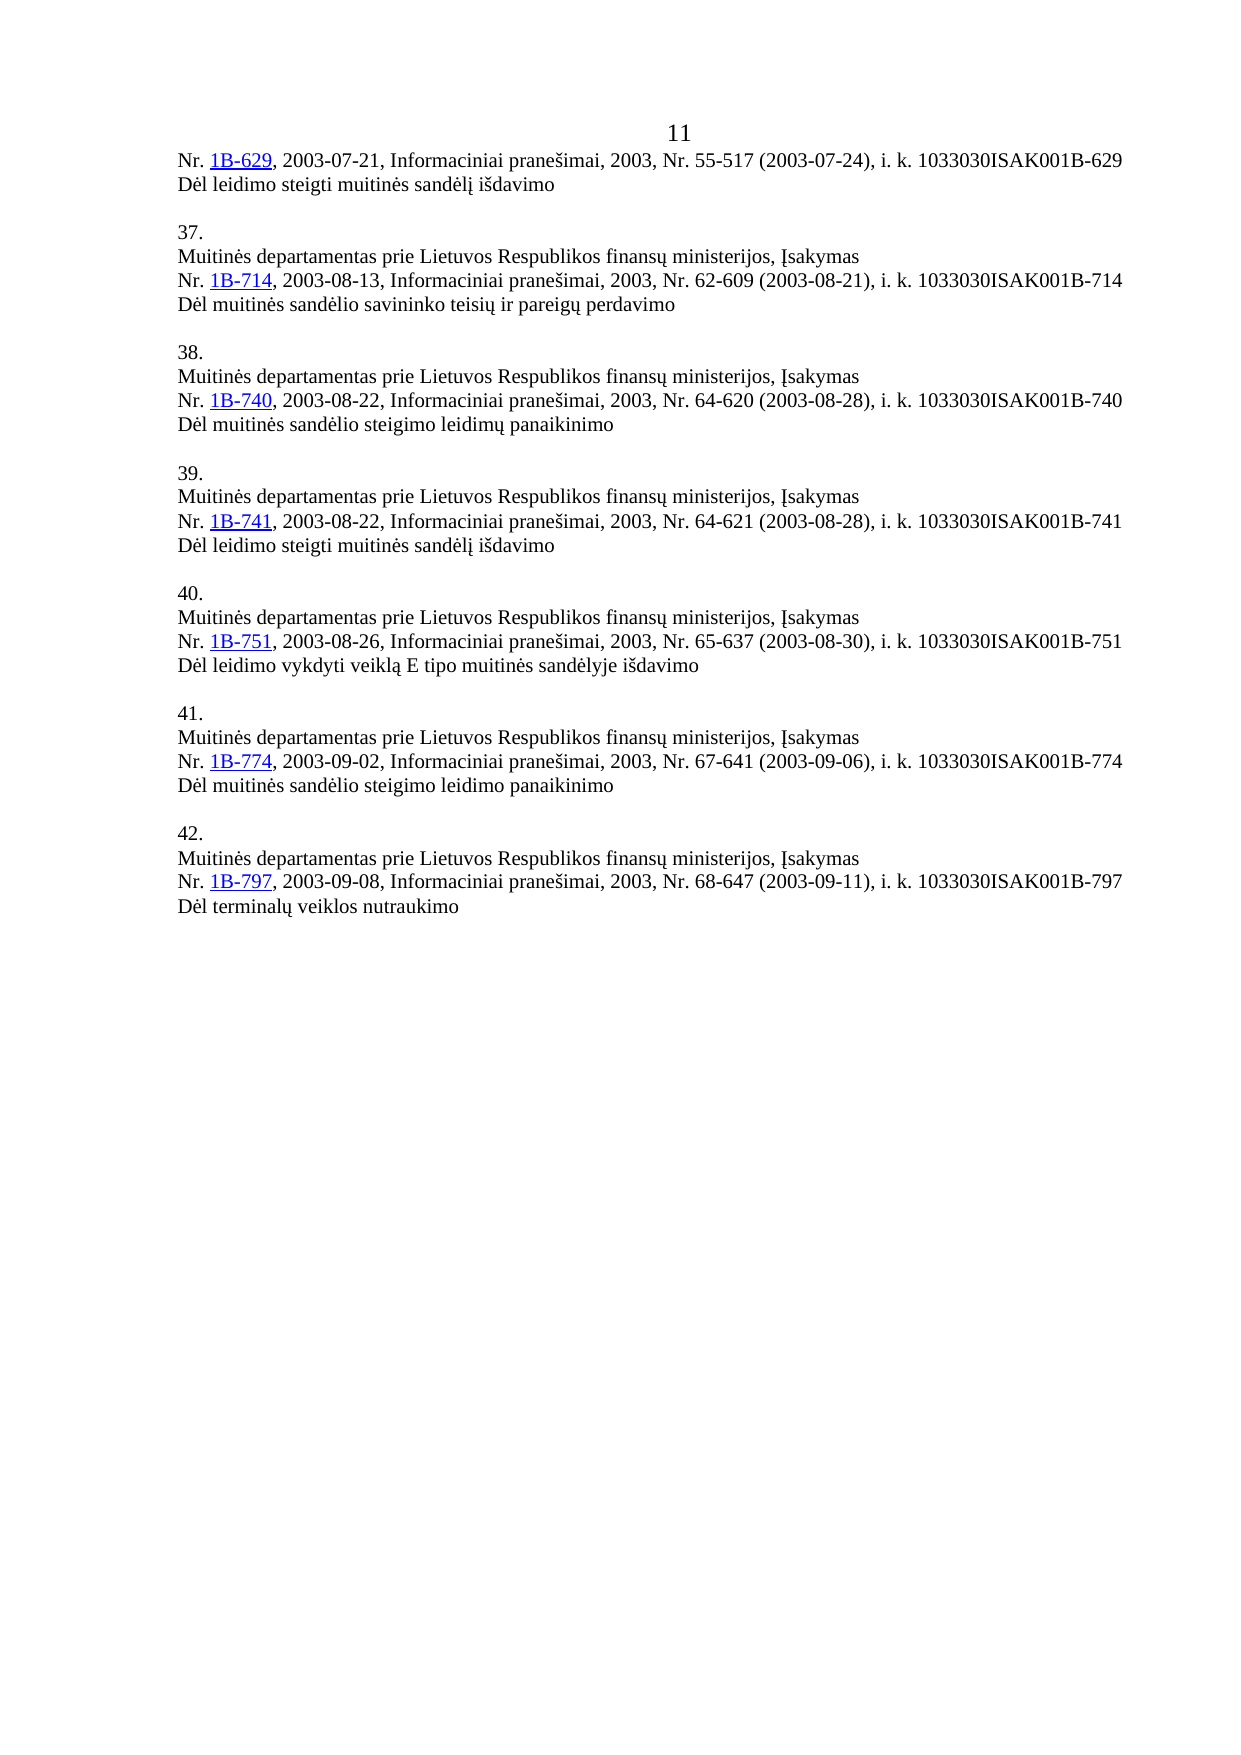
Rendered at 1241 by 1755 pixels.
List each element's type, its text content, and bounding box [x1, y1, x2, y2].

text Dėl leidimo steigti muitinės sandėlį išdavimo [177, 533, 1181, 557]
text Dėl terminalų veiklos nutraukimo [177, 893, 1181, 918]
text Dėl leidimo steigti muitinės sandėlį išdavimo [177, 172, 1181, 196]
text Dėl muitinės sandėlio savininko teisių ir pareigų perdavimo [177, 292, 1181, 316]
text Muitinės departamentas prie Lietuvos Respublikos finansų ministerijos, Įsakymas [177, 484, 1181, 508]
text Muitinės departamentas prie Lietuvos Respublikos finansų ministerijos, Įsakymas [177, 244, 1181, 268]
text Nr. 1B-751, 2003-08-26, Informaciniai pranešimai, 2003, Nr. 65-637 (2003-08-30), i. k. 1033030ISAK001B-751 [177, 629, 1181, 653]
text Nr. 1B-714, 2003-08-13, Informaciniai pranešimai, 2003, Nr. 62-609 (2003-08-21), i. k. 1033030ISAK001B-714 [177, 268, 1181, 292]
text Nr. 1B-741, 2003-08-22, Informaciniai pranešimai, 2003, Nr. 64-621 (2003-08-28), i. k. 1033030ISAK001B-741 [177, 508, 1181, 533]
text Nr. 1B-797, 2003-09-08, Informaciniai pranešimai, 2003, Nr. 68-647 (2003-09-11), i. k. 1033030ISAK001B-797 [177, 869, 1181, 893]
text Muitinės departamentas prie Lietuvos Respublikos finansų ministerijos, Įsakymas [177, 725, 1181, 749]
text 41. [177, 701, 1181, 725]
text 37. [177, 220, 1181, 244]
text 39. [177, 460, 1181, 484]
text 40. [177, 581, 1181, 605]
text Muitinės departamentas prie Lietuvos Respublikos finansų ministerijos, Įsakymas [177, 605, 1181, 629]
text 38. [177, 340, 1181, 364]
text Nr. 1B-740, 2003-08-22, Informaciniai pranešimai, 2003, Nr. 64-620 (2003-08-28), i. k. 1033030ISAK001B-740 [177, 388, 1181, 412]
text Nr. 1B-629, 2003-07-21, Informaciniai pranešimai, 2003, Nr. 55-517 (2003-07-24), i. k. 1033030ISAK001B-629 [177, 148, 1181, 172]
text Dėl muitinės sandėlio steigimo leidimų panaikinimo [177, 412, 1181, 436]
text 42. [177, 821, 1181, 845]
text Muitinės departamentas prie Lietuvos Respublikos finansų ministerijos, Įsakymas [177, 845, 1181, 869]
text Muitinės departamentas prie Lietuvos Respublikos finansų ministerijos, Įsakymas [177, 364, 1181, 388]
text Nr. 1B-774, 2003-09-02, Informaciniai pranešimai, 2003, Nr. 67-641 (2003-09-06), i. k. 1033030ISAK001B-774 [177, 749, 1181, 773]
text Dėl leidimo vykdyti veiklą E tipo muitinės sandėlyje išdavimo [177, 653, 1181, 677]
text Dėl muitinės sandėlio steigimo leidimo panaikinimo [177, 773, 1181, 797]
